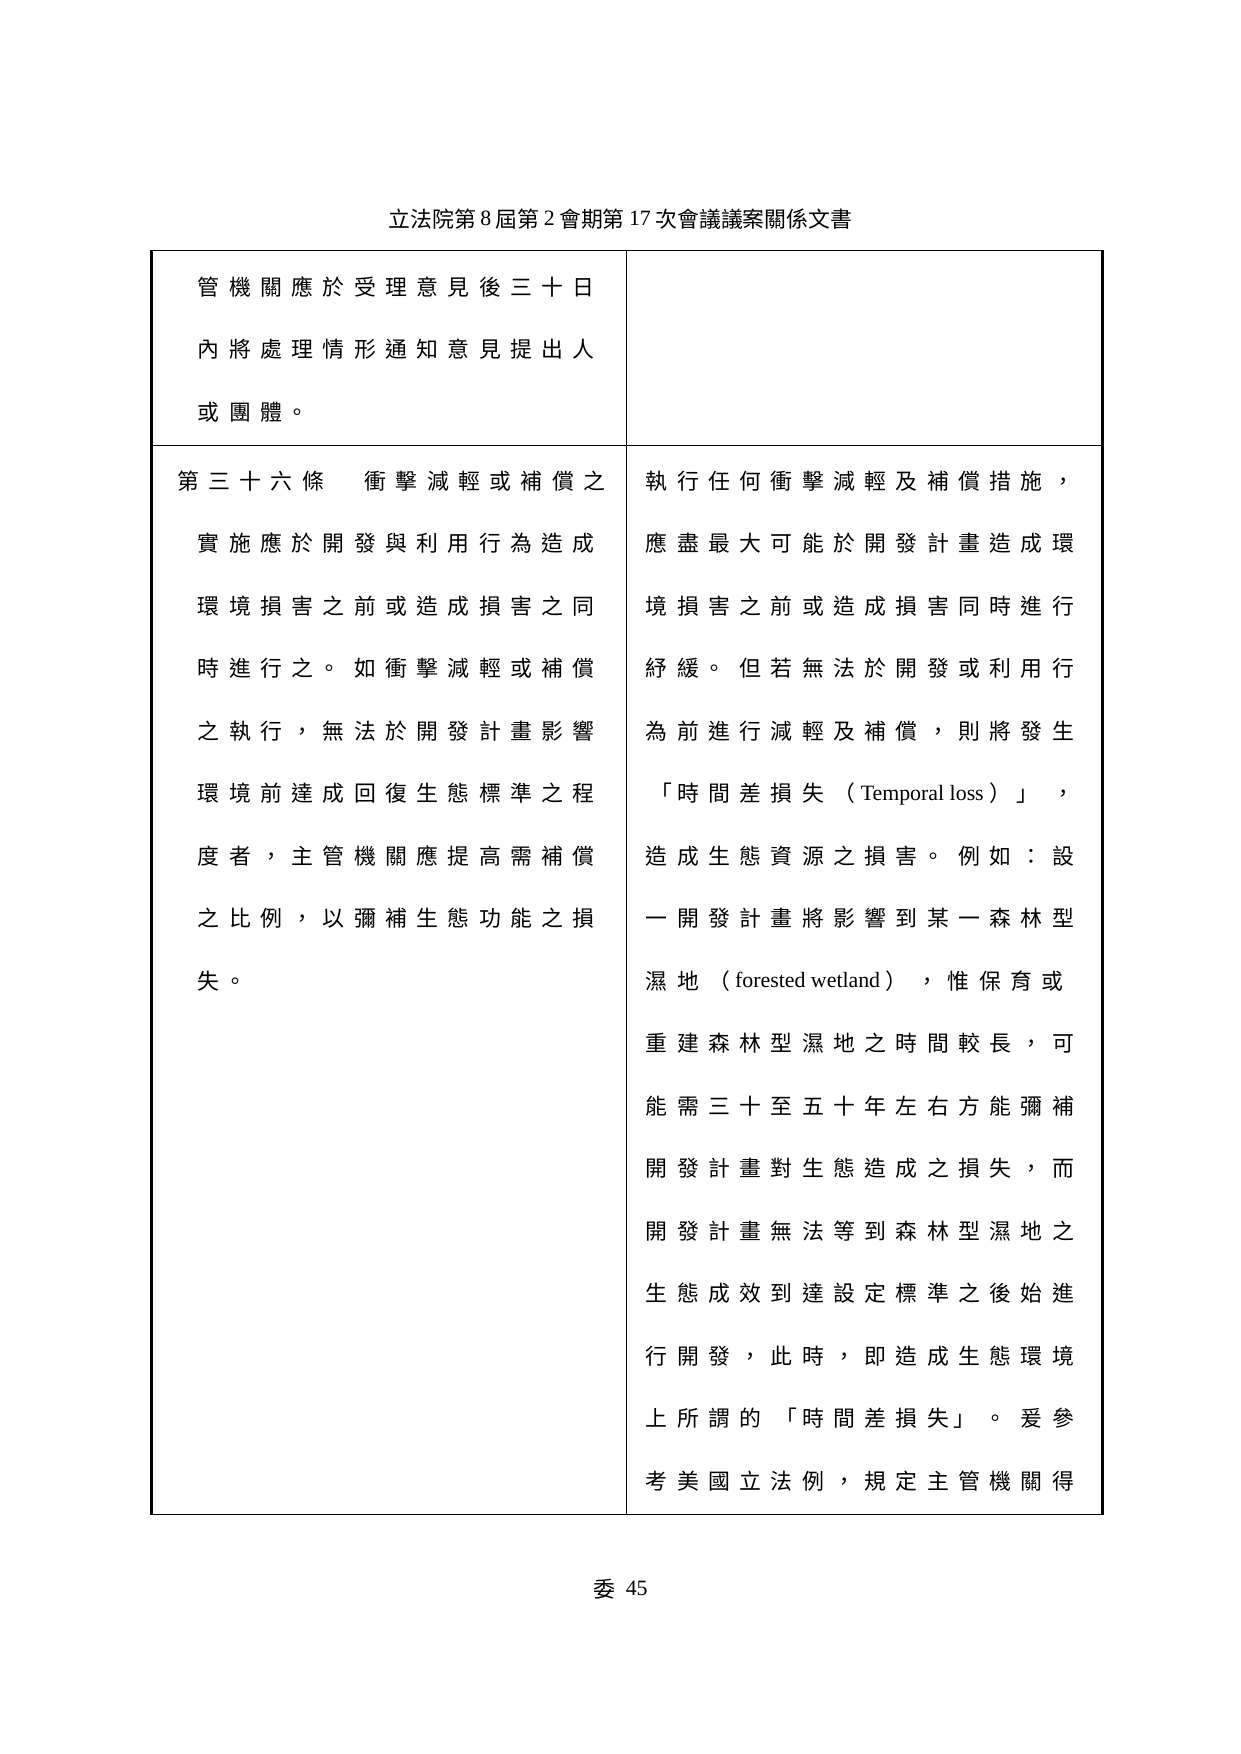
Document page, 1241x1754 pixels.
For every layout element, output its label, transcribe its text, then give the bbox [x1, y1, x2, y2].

table_cell 第三十六條 衝擊減輕或補償之實施應於開發與利用行為造成環境損害之前或造成損害之同時進行之。如衝擊減輕或補償之執行，無法於開發計畫影響環境前達成回復生態標準之程度者，主管機關應提高需補償之比例，以彌補生態功能之損失。 [153, 446, 626, 1514]
table_cell 管機關應於受理意見後三十日內將處理情形通知意見提出人或團體。 [153, 251, 626, 444]
table_cell 執行任何衝擊減輕及補償措施，應盡最大可能於開發計畫造成環境損害之前或造成損害同時進行紓緩。但若無法於開發或利用行為前進行減輕及補償，則將發生「時間差損失（Temporal loss）」，造成生態資源之損害。例如：設一開發計畫將影響到某一森林型濕地（forested wetland），惟保育或重建森林型濕地之時間較長，可能需三十至五十年左右方能彌補開發計畫對生態造成之損失，而開發計畫無法等到森林型濕地之生態成效到達設定標準之後始進行開發，此時，即造成生態環境上所謂的「時間差損失」。爰參考美國立法例，規定主管機關得 [627, 446, 1101, 1514]
table_cell [627, 251, 1101, 444]
